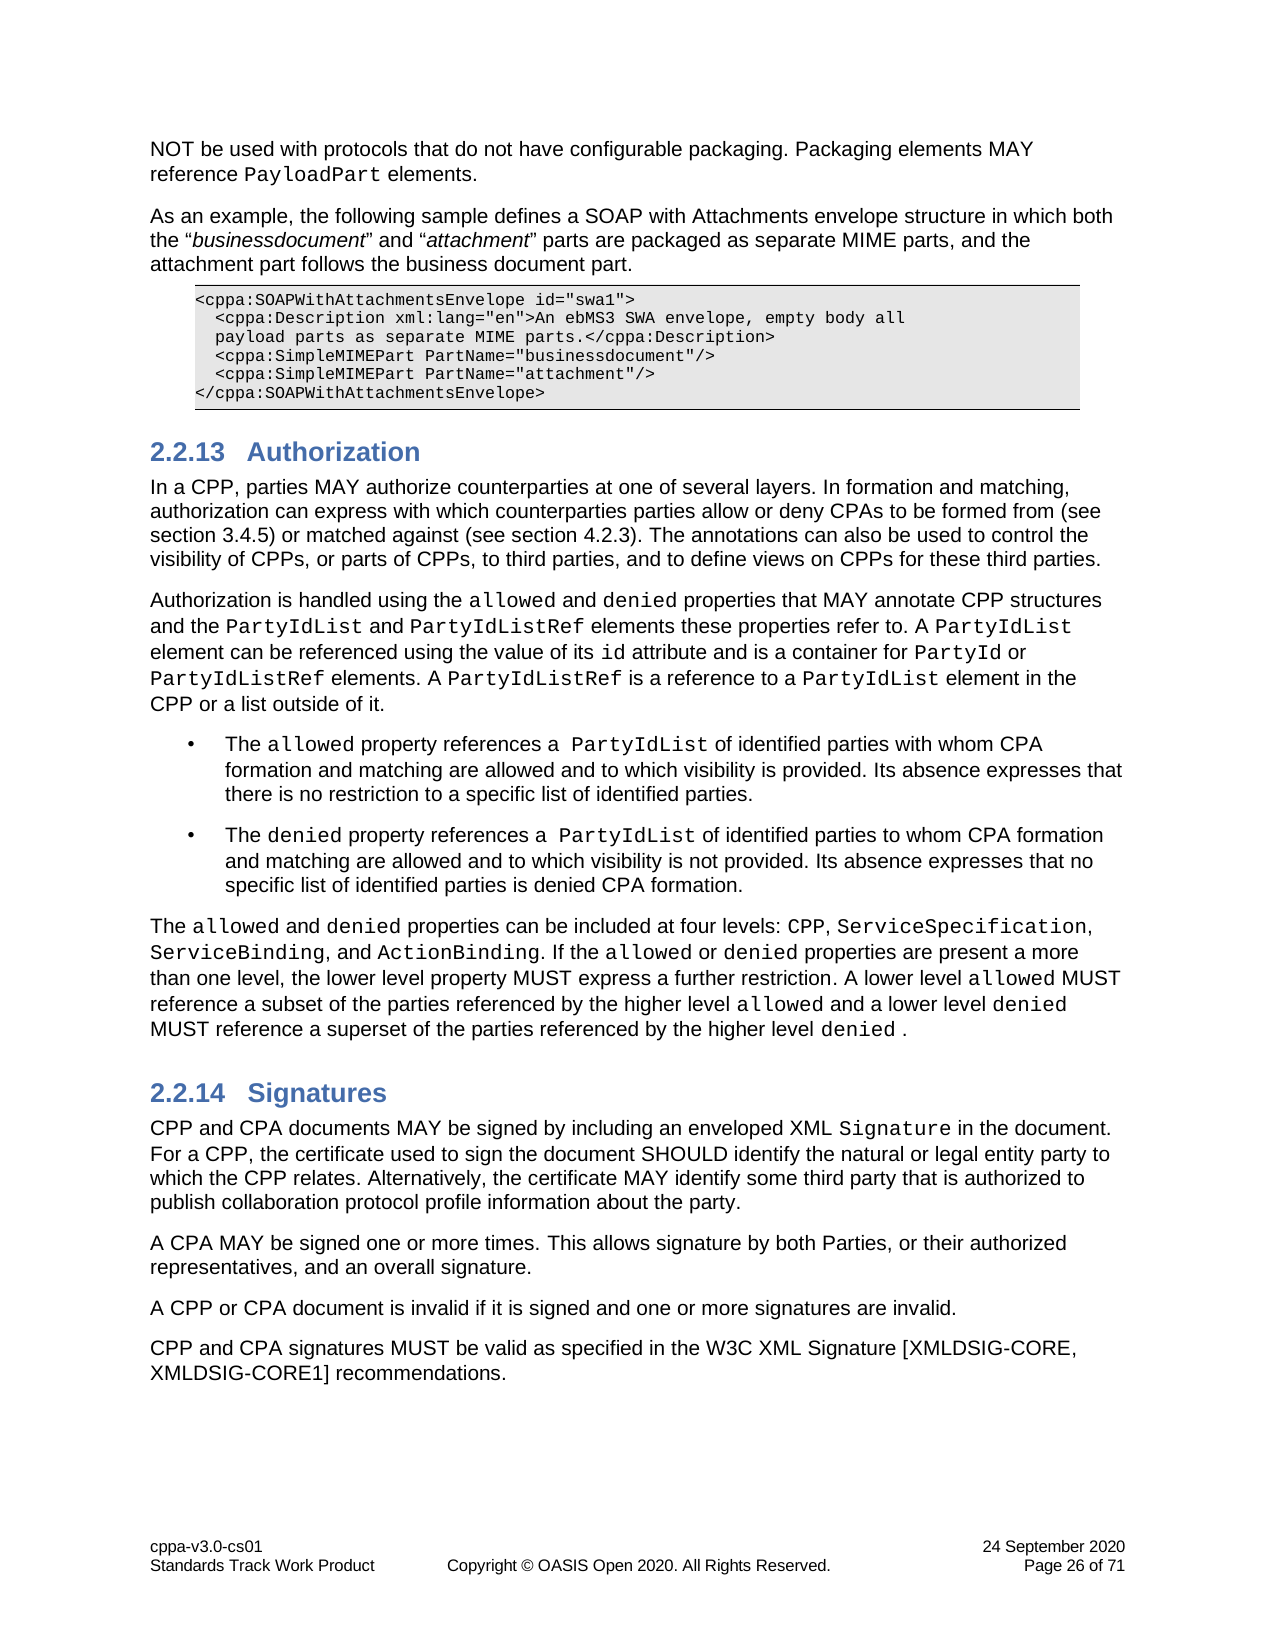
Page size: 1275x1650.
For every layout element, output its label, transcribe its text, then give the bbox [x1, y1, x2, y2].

text Authorization is handled using the allowed and denied properties that MAY annotate CPP structures and the PartyIdList and PartyIdListRef elements these properties refer to. A PartyIdList element can be referenced using the value of its id attribute and is a container for PartyId or PartyIdListRef elements. A PartyIdListRef is a reference to a PartyIdList element in the CPP or a list outside of it. [150, 588, 1125, 716]
subtitle Signatures [150, 1077, 1125, 1108]
text NOT be used with protocols that do not have configurable packaging. Packaging elements MAY reference PayloadPart elements. [150, 137, 1125, 187]
subtitle Authorization [150, 435, 1125, 466]
text A CPP or CPA document is invalid if it is signed and one or more signatures are invalid. [150, 1296, 1125, 1320]
text In a CPP, parties MAY authorize counterparties at one of several layers. In formation and matching, authorization can express with which counterparties parties allow or deny CPAs to be formed from (see section 3.4.5) or matched against (see section 4.2.3). The annotations can also be used to control the visibility of CPPs, or parts of CPPs, to third parties, and to define views on CPPs for these third parties. [150, 475, 1125, 571]
text As an example, the following sample defines a SOAP with Attachments envelope structure in which both the “businessdocument” and “attachment” parts are packaged as separate MIME parts, and the attachment part follows the business document part. [150, 204, 1125, 276]
text <cppa:SimpleMIMEPart PartName="attachment"/> [195, 359, 1080, 377]
text CPP and CPA documents MAY be signed by including an enveloped XML Signature in the document. For a CPP, the certificate used to sign the document SHOULD identify the natural or legal entity party to which the CPP relates. Alternatively, the certificate MAY identify some third party that is authorized to publish collaboration protocol profile information about the party. [150, 1116, 1125, 1214]
list The allowed property references a PartyIdList of identified parties with whom CPA formation and matching are allowed and to which visibility is provided. Its absence expresses that there is no restriction to a specific list of identified parties. [187, 732, 1125, 806]
text <cppa:Description xml:lang="en">An ebMS3 SWA envelope, empty body all payload parts as separate MIME parts.</cppa:Description> [195, 303, 1080, 340]
text The allowed and denied properties can be included at four levels: CPP, ServiceSpecification, ServiceBinding, and ActionBinding. If the allowed or denied properties are present a more than one level, the lower level property MUST express a further restriction. A lower level allowed MUST reference a subset of the parties referenced by the higher level allowed and a lower level denied MUST reference a superset of the parties referenced by the higher level denied . [150, 914, 1125, 1043]
text <cppa:SimpleMIMEPart PartName="businessdocument"/> [195, 340, 1080, 359]
text </cppa:SOAPWithAttachmentsEnvelope> [195, 377, 1080, 409]
text A CPA MAY be signed one or more times. This allows signature by both Parties, or their authorized representatives, and an overall signature. [150, 1231, 1125, 1279]
text CPP and CPA signatures MUST be valid as specified in the W3C XML Signature [XMLDSIG-CORE, XMLDSIG-CORE1] recommendations. [150, 1336, 1125, 1384]
text <cppa:SOAPWithAttachmentsEnvelope id="swa1"> [195, 286, 1080, 303]
list The denied property references a PartyIdList of identified parties to whom CPA formation and matching are allowed and to which visibility is not provided. Its absence expresses that no specific list of identified parties is denied CPA formation. [187, 823, 1125, 897]
